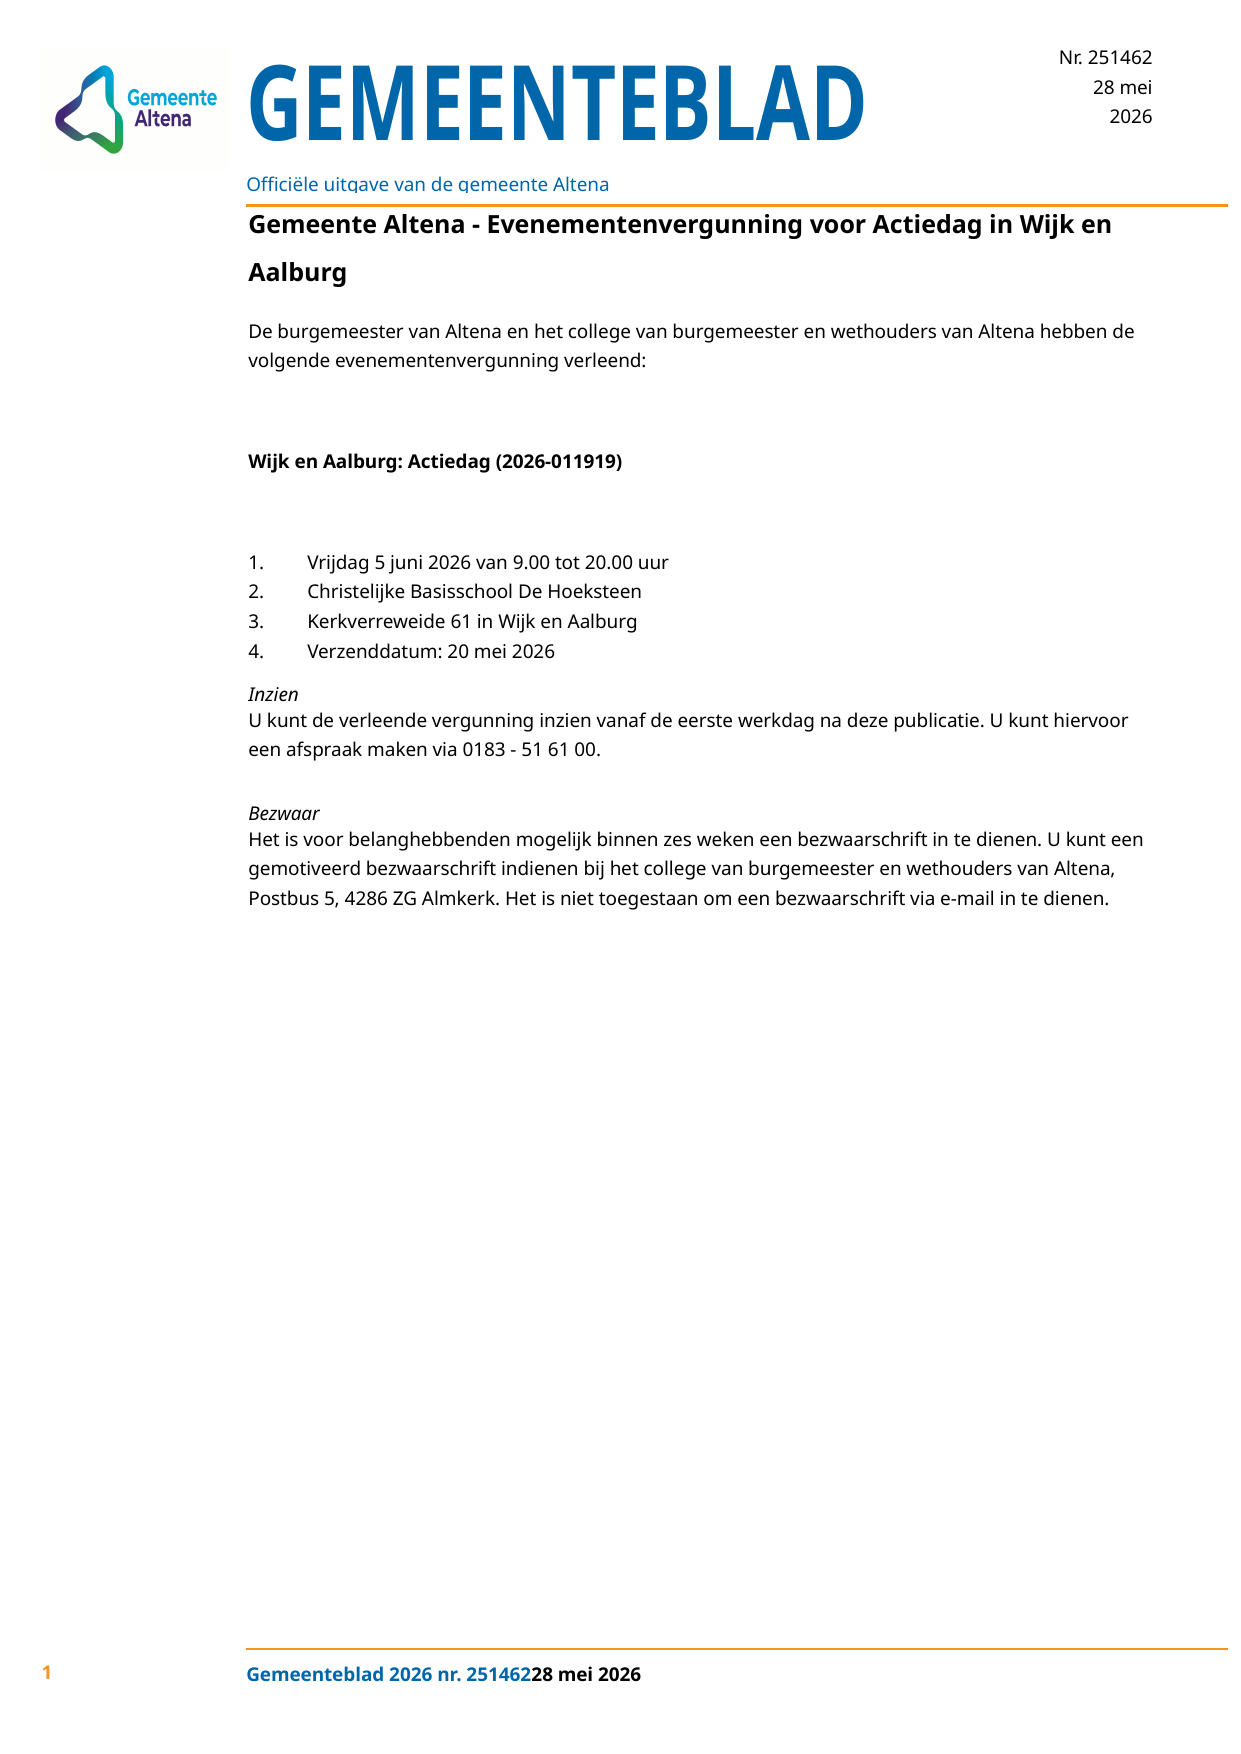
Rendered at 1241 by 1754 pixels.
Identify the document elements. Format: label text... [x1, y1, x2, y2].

list Christelijke Basisschool De Hoeksteen [248, 579, 1152, 604]
text Bezwaar [248, 800, 1152, 826]
text De burgemeester van Altena en het college van burgemeester en wethouders van Altena hebben de volgende evenementenvergunning verleend: [248, 318, 1152, 373]
text Wijk en Aalburg: Actiedag (2026-011919) [248, 448, 1152, 474]
picture [41, 47, 231, 172]
text Gemeente Altena - Evenementenvergunning voor Actiedag in Wijk en Aalburg [248, 207, 1152, 288]
text Het is voor belanghebbenden mogelijk binnen zes weken een bezwaarschrift in te dienen. U kunt een gemotiveerd bezwaarschrift indienen bij het college van burgemeester en wethouders van Altena, Postbus 5, 4286 ZG Almkerk. Het is niet toegestaan om een bezwaarschrift via e-mail in te dienen. [248, 826, 1152, 911]
list Vrijdag 5 juni 2026 van 9.00 tot 20.00 uur [248, 549, 1152, 575]
text Inzien [248, 681, 1152, 707]
list Kerkverreweide 61 in Wijk en Aalburg [248, 608, 1152, 634]
list Verzenddatum: 20 mei 2026 [248, 638, 1152, 664]
text U kunt de verleende vergunning inzien vanaf de eerste werkdag na deze publicatie. U kunt hiervoor een afspraak maken via 0183 - 51 61 00. [248, 707, 1152, 762]
